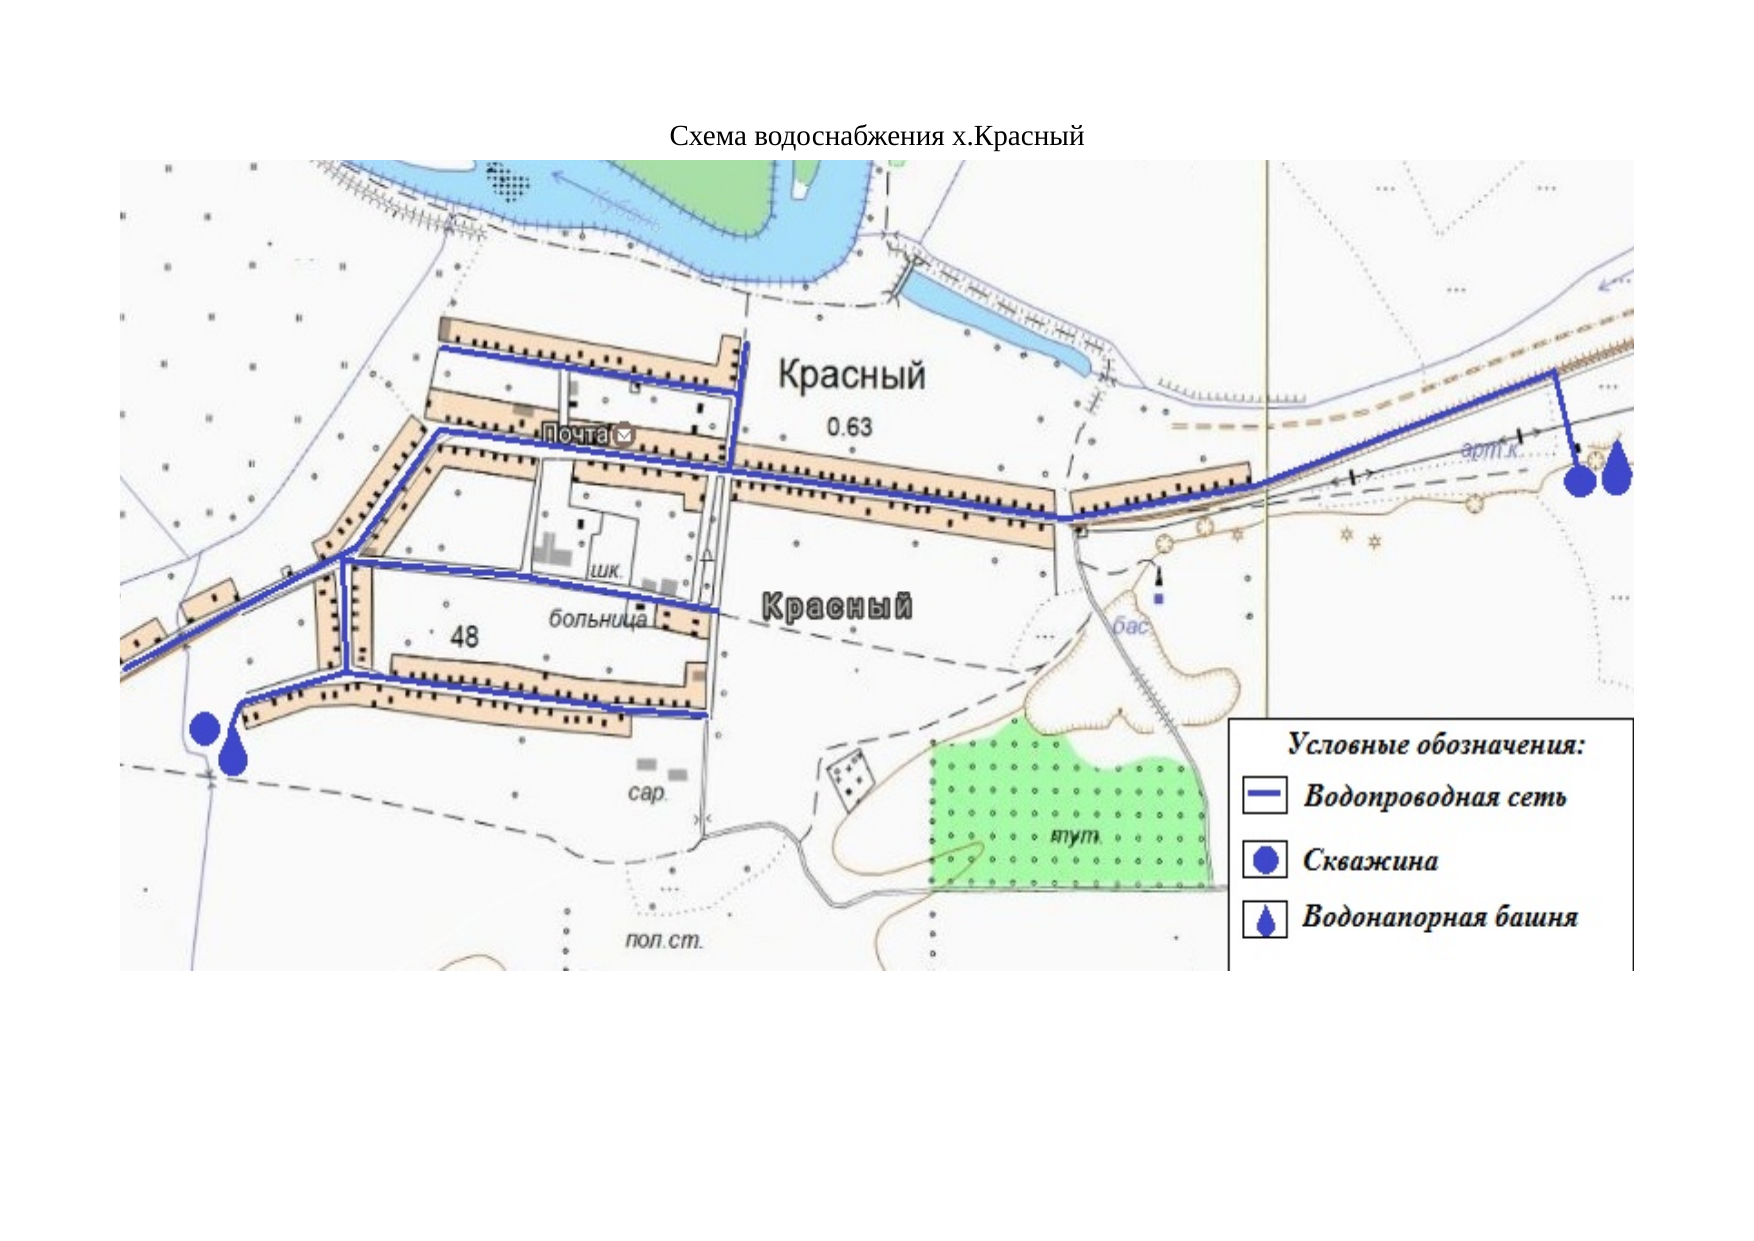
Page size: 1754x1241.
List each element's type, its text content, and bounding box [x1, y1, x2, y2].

text Схема водоснабжения х.Красный [118, 118, 1636, 152]
picture [119, 160, 1634, 971]
